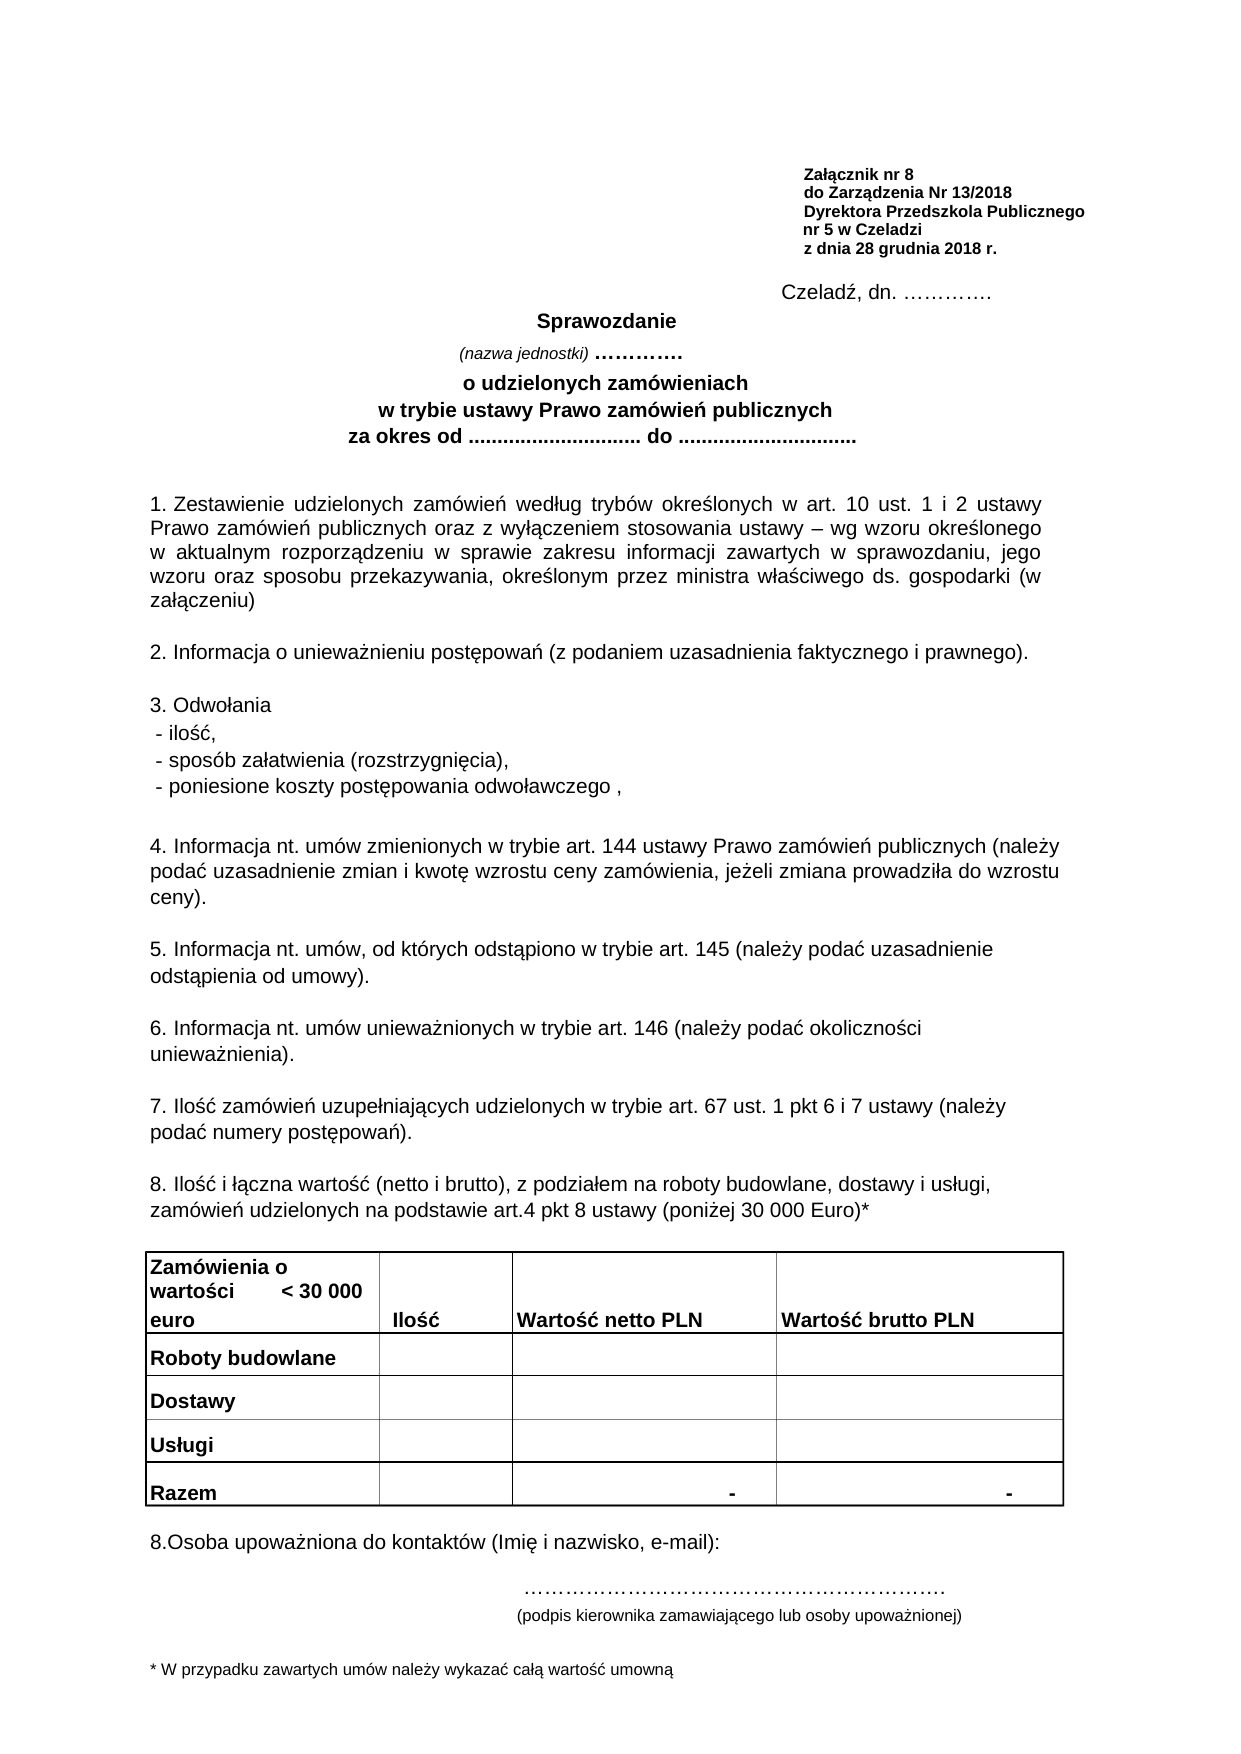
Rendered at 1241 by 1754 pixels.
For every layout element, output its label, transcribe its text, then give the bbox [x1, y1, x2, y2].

list poniesione koszty postępowania odwoławczego , [155, 774, 1092, 798]
list Ilość zamówień uzupełniających udzielonych w trybie art. 67 ust. 1 pkt 6 i 7 ustawy (należy podać numery postępowań). [149, 1094, 1009, 1144]
list Informacja o unieważnieniu postępowań (z podaniem uzasadnienia faktycznego i prawnego). [149, 640, 1092, 664]
list Odwołania [149, 693, 1092, 717]
text Dostawy [1064, 1389, 1092, 1413]
text ……………………………………………………. [148, 1574, 1092, 1598]
list sposób załatwienia (rozstrzygnięcia), [155, 747, 1092, 772]
text Sprawozdanie [148, 309, 1065, 333]
text w trybie ustawy Prawo zamówień publicznych [148, 397, 1063, 421]
list Ilość i łączna wartość (netto i brutto), z podziałem na roboty budowlane, dostawy i usługi, zamówień udzielonych na podstawie art.4 pkt 8 ustawy (poniżej 30 000 Euro)* [149, 1172, 994, 1222]
text (podpis kierownika zamawiającego lub osoby upoważnionej) [517, 1606, 1092, 1625]
text * W przypadku zawartych umów należy wykazać całą wartość umowną [150, 1659, 1092, 1678]
text Usługi [1064, 1433, 1092, 1457]
list Informacja nt. umów unieważnionych w trybie art. 146 (należy podać okoliczności unieważnienia). [149, 1016, 926, 1066]
text za okres od .............................. do ............................... [348, 424, 1092, 448]
text Czeladź, dn. …………. [781, 279, 1092, 303]
text Roboty budowlane [1064, 1345, 1092, 1369]
text o udzielonych zamówieniach [148, 371, 1063, 395]
text do Zarządzenia Nr 13/2018 [148, 184, 1086, 202]
text z dnia 28 grudnia 2018 r. [148, 239, 1092, 258]
text 8.Osoba upoważniona do kontaktów (Imię i nazwisko, e-mail): [150, 1530, 1092, 1554]
text (nazwa jednostki) …………. [459, 340, 1092, 364]
list ilość, [155, 721, 1092, 745]
list Zestawienie udzielonych zamówień według trybów określonych w art. 10 ust. 1 i 2 ustawy Prawo zamówień publicznych oraz z wyłączeniem stosowania ustawy – wg wzoru określonego w aktualnym rozporządzeniu w sprawie zakresu informacji zawartych w sprawozdaniu, jego wzoru oraz sposobu przekazywania, określonym przez ministra właściwego ds. gospodarki (w załączeniu) [149, 492, 1042, 612]
list Informacja nt. umów zmienionych w trybie art. 144 ustawy Prawo zamówień publicznych (należy podać uzasadnienie zmian i kwotę wzrostu ceny zamówienia, jeżeli zmiana prowadziła do wzrostu ceny). [149, 834, 1061, 908]
text Dyrektora Przedszkola Publicznego nr 5 w Czeladzi [148, 202, 1092, 239]
text Załącznik nr 8 [148, 165, 1092, 184]
list Informacja nt. umów, od których odstąpiono w trybie art. 145 (należy podać uzasadnienie odstąpienia od umowy). [149, 937, 1003, 987]
picture [144, 1250, 1064, 1507]
